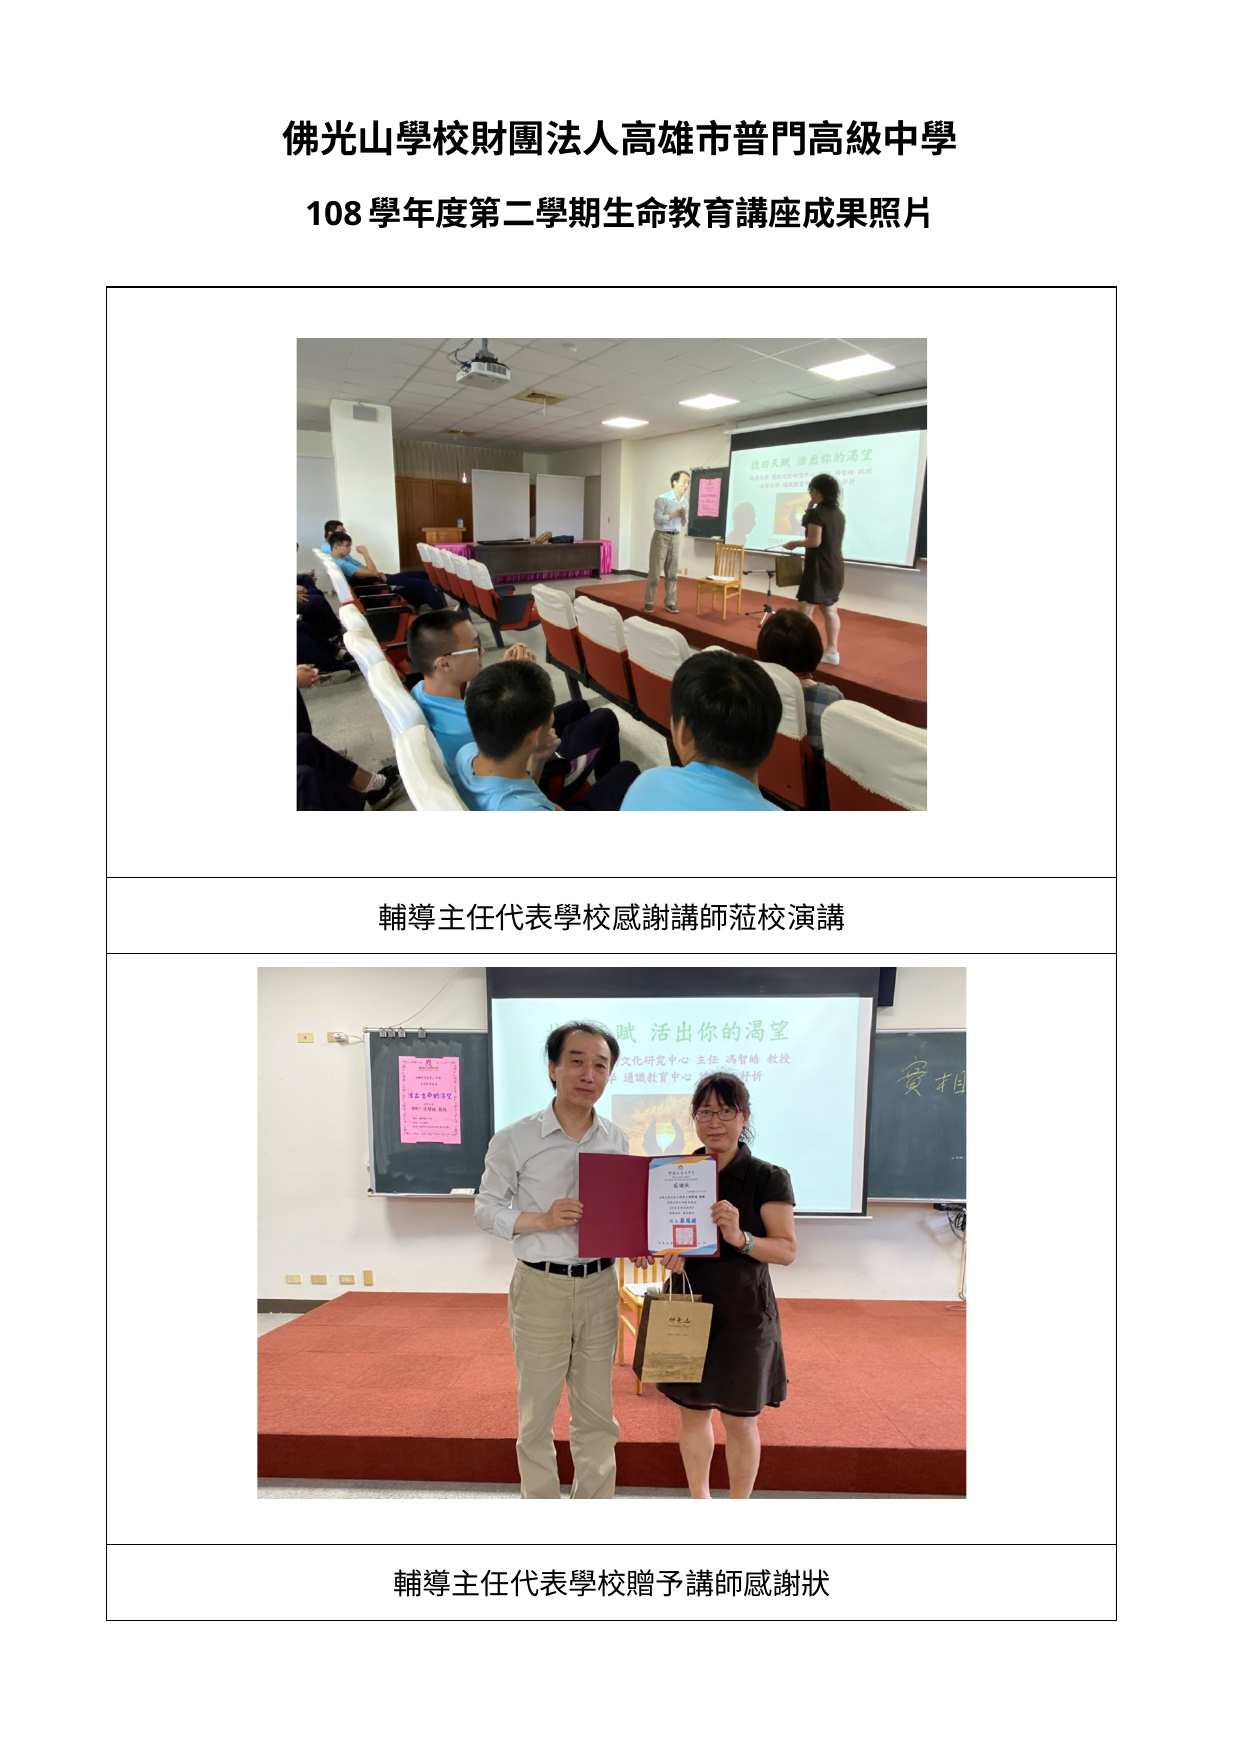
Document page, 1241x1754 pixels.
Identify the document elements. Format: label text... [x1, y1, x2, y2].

table_header [107, 288, 1116, 877]
picture [257, 967, 967, 1499]
picture [296, 338, 928, 811]
table_cell 輔導主任代表學校感謝講師蒞校演講 [107, 878, 1116, 953]
table_cell [107, 954, 1116, 1543]
text 108學年度第二學期生命教育講座成果照片 [118, 174, 1122, 249]
table_cell 輔導主任代表學校贈予講師感謝狀 [107, 1545, 1116, 1619]
text 佛光山學校財團法人高雄市普門高級中學 [118, 99, 1122, 174]
